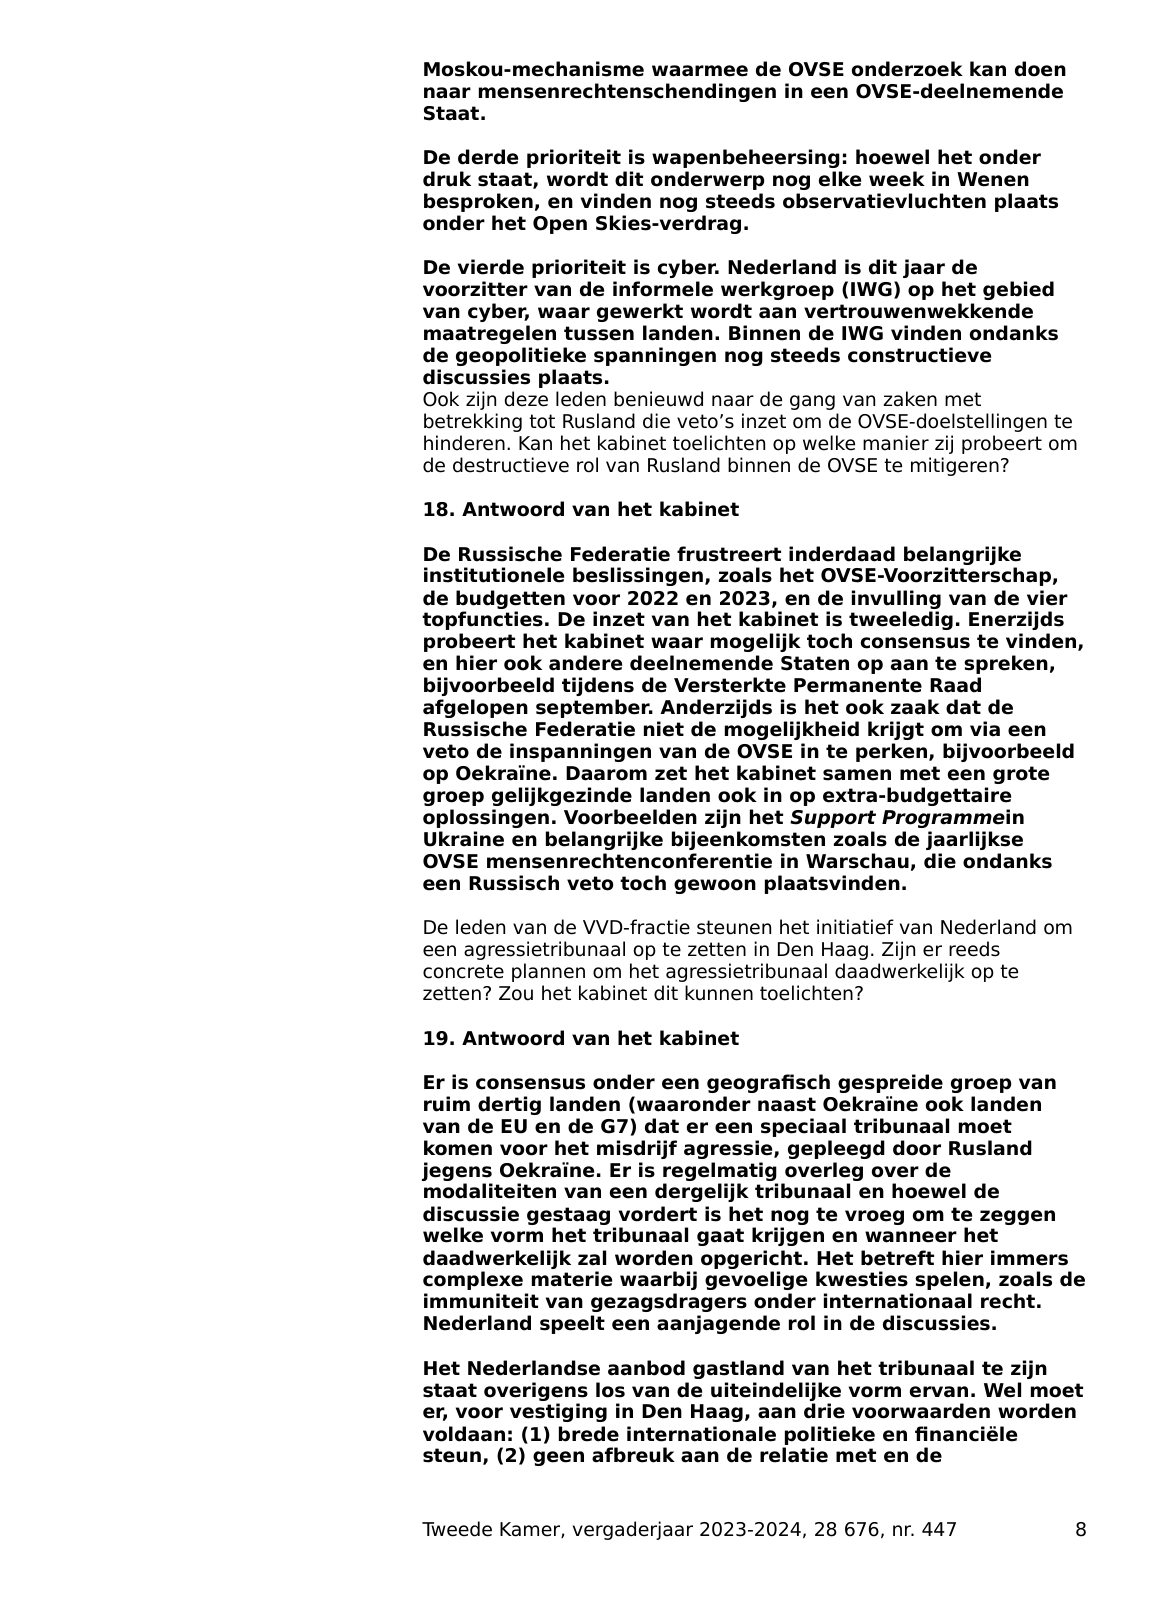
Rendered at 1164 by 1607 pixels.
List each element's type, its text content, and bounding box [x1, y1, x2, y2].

text De vierde prioriteit is cyber. Nederland is dit jaar de voorzitter van de informele werkgroep (IWG) op het gebied van cyber, waar gewerkt wordt aan vertrouwenwekkende maatregelen tussen landen. Binnen de IWG vinden ondanks de geopolitieke spanningen nog steeds constructieve discussies plaats. [422, 257, 1087, 389]
text Het Nederlandse aanbod gastland van het tribunaal te zijn staat overigens los van de uiteindelijke vorm ervan. Wel moet er, voor vestiging in Den Haag, aan drie voorwaarden worden voldaan: (1) brede internationale politieke en financiële steun, (2) geen afbreuk aan de relatie met en de [422, 1357, 1087, 1467]
subtitle 19. Antwoord van het kabinet [422, 1027, 1087, 1049]
text Ook zijn deze leden benieuwd naar de gang van zaken met betrekking tot Rusland die veto’s inzet om de OVSE-doelstellingen te hinderen. Kan het kabinet toelichten op welke manier zij probeert om de destructieve rol van Rusland binnen de OVSE te mitigeren? [422, 389, 1087, 477]
text Moskou-mechanisme waarmee de OVSE onderzoek kan doen naar mensenrechtenschendingen in een OVSE-deelnemende Staat. [422, 59, 1087, 125]
text De derde prioriteit is wapenbeheersing: hoewel het onder druk staat, wordt dit onderwerp nog elke week in Wenen besproken, en vinden nog steeds observatievluchten plaats onder het Open Skies-verdrag. [422, 147, 1087, 235]
subtitle 18. Antwoord van het kabinet [422, 499, 1087, 521]
text Er is consensus onder een geografisch gespreide groep van ruim dertig landen (waaronder naast Oekraïne ook landen van de EU en de G7) dat er een speciaal tribunaal moet komen voor het misdrijf agressie, gepleegd door Rusland jegens Oekraïne. Er is regelmatig overleg over de modaliteiten van een dergelijk tribunaal en hoewel de discussie gestaag vordert is het nog te vroeg om te zeggen welke vorm het tribunaal gaat krijgen en wanneer het daadwerkelijk zal worden opgericht. Het betreft hier immers complexe materie waarbij gevoelige kwesties spelen, zoals de immuniteit van gezagsdragers onder internationaal recht. Nederland speelt een aanjagende rol in de discussies. [422, 1072, 1087, 1335]
text De Russische Federatie frustreert inderdaad belangrijke institutionele beslissingen, zoals het OVSE-Voorzitterschap, de budgetten voor 2022 en 2023, en de invulling van de vier topfuncties. De inzet van het kabinet is tweeledig. Enerzijds probeert het kabinet waar mogelijk toch consensus te vinden, en hier ook andere deelnemende Staten op aan te spreken, bijvoorbeeld tijdens de Versterkte Permanente Raad afgelopen september. Anderzijds is het ook zaak dat de Russische Federatie niet de mogelijkheid krijgt om via een veto de inspanningen van de OVSE in te perken, bijvoorbeeld op Oekraïne. Daarom zet het kabinet samen met een grote groep gelijkgezinde landen ook in op extra-budgettaire oplossingen. Voorbeelden zijn het Support Programmein Ukraine en belangrijke bijeenkomsten zoals de jaarlijkse OVSE mensenrechtenconferentie in Warschau, die ondanks een Russisch veto toch gewoon plaatsvinden. [422, 543, 1087, 895]
text De leden van de VVD-fractie steunen het initiatief van Nederland om een agressietribunaal op te zetten in Den Haag. Zijn er reeds concrete plannen om het agressietribunaal daadwerkelijk op te zetten? Zou het kabinet dit kunnen toelichten? [422, 917, 1087, 1005]
